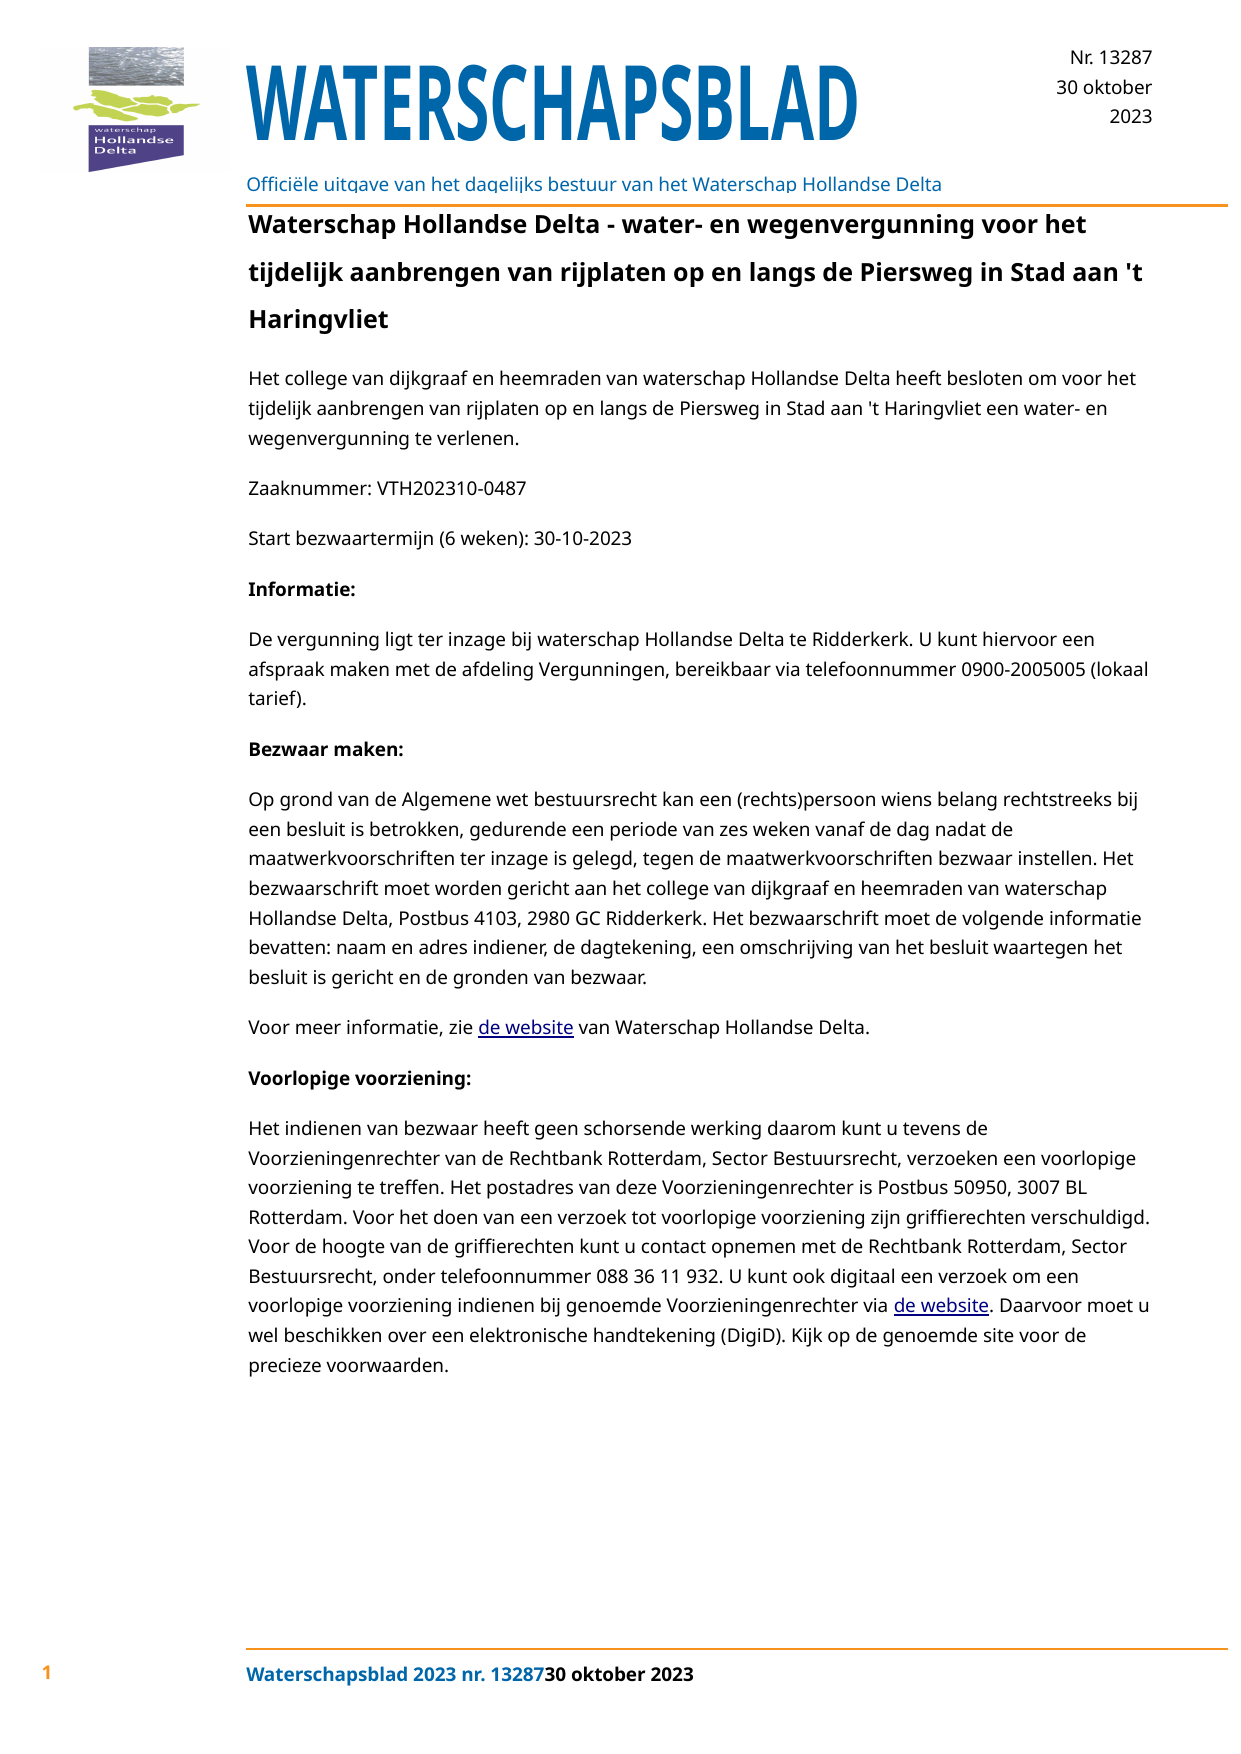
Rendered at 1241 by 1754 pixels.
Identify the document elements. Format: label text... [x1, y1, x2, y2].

text Waterschap Hollandse Delta - water- en wegenvergunning voor het tijdelijk aanbrengen van rijplaten op en langs de Piersweg in Stad aan 't Haringvliet [248, 207, 1152, 336]
text Bezwaar maken: [248, 736, 1152, 762]
text Voorlopige voorziening: [248, 1065, 1152, 1090]
text Zaaknummer: VTH202310-0487 [248, 475, 1152, 501]
text Het indienen van bezwaar heeft geen schorsende werking daarom kunt u tevens de Voorzieningenrechter van de Rechtbank Rotterdam, Sector Bestuursrecht, verzoeken een voorlopige voorziening te treffen. Het postadres van deze Voorzieningenrechter is Postbus 50950, 3007 BL Rotterdam. Voor het doen van een verzoek tot voorlopige voorziening zijn griffierechten verschuldigd. Voor de hoogte van de griffierechten kunt u contact opnemen met de Rechtbank Rotterdam, Sector Bestuursrecht, onder telefoonnummer 088 36 11 932. U kunt ook digitaal een verzoek om een voorlopige voorziening indienen bij genoemde Voorzieningenrechter via de website. Daarvoor moet u wel beschikken over een elektronische handtekening (DigiD). Kijk op de genoemde site voor de precieze voorwaarden. [248, 1115, 1152, 1377]
text De vergunning ligt ter inzage bij waterschap Hollandse Delta te Ridderkerk. U kunt hiervoor een afspraak maken met de afdeling Vergunningen, bereikbaar via telefoonnummer 0900-2005005 (lokaal tarief). [248, 626, 1152, 711]
text Informatie: [248, 576, 1152, 602]
picture [41, 47, 231, 172]
text Voor meer informatie, zie de website van Waterschap Hollandse Delta. [248, 1014, 1152, 1040]
text Op grond van de Algemene wet bestuursrecht kan een (rechts)persoon wiens belang rechtstreeks bij een besluit is betrokken, gedurende een periode van zes weken vanaf de dag nadat de maatwerkvoorschriften ter inzage is gelegd, tegen de maatwerkvoorschriften bezwaar instellen. Het bezwaarschrift moet worden gericht aan het college van dijkgraaf en heemraden van waterschap Hollandse Delta, Postbus 4103, 2980 GC Ridderkerk. Het bezwaarschrift moet de volgende informatie bevatten: naam en adres indiener, de dagtekening, een omschrijving van het besluit waartegen het besluit is gericht en de gronden van bezwaar. [248, 786, 1152, 989]
text Start bezwaartermijn (6 weken): 30-10-2023 [248, 526, 1152, 551]
text Het college van dijkgraaf en heemraden van waterschap Hollandse Delta heeft besloten om voor het tijdelijk aanbrengen van rijplaten op en langs de Piersweg in Stad aan 't Haringvliet een water- en wegenvergunning te verlenen. [248, 366, 1152, 450]
